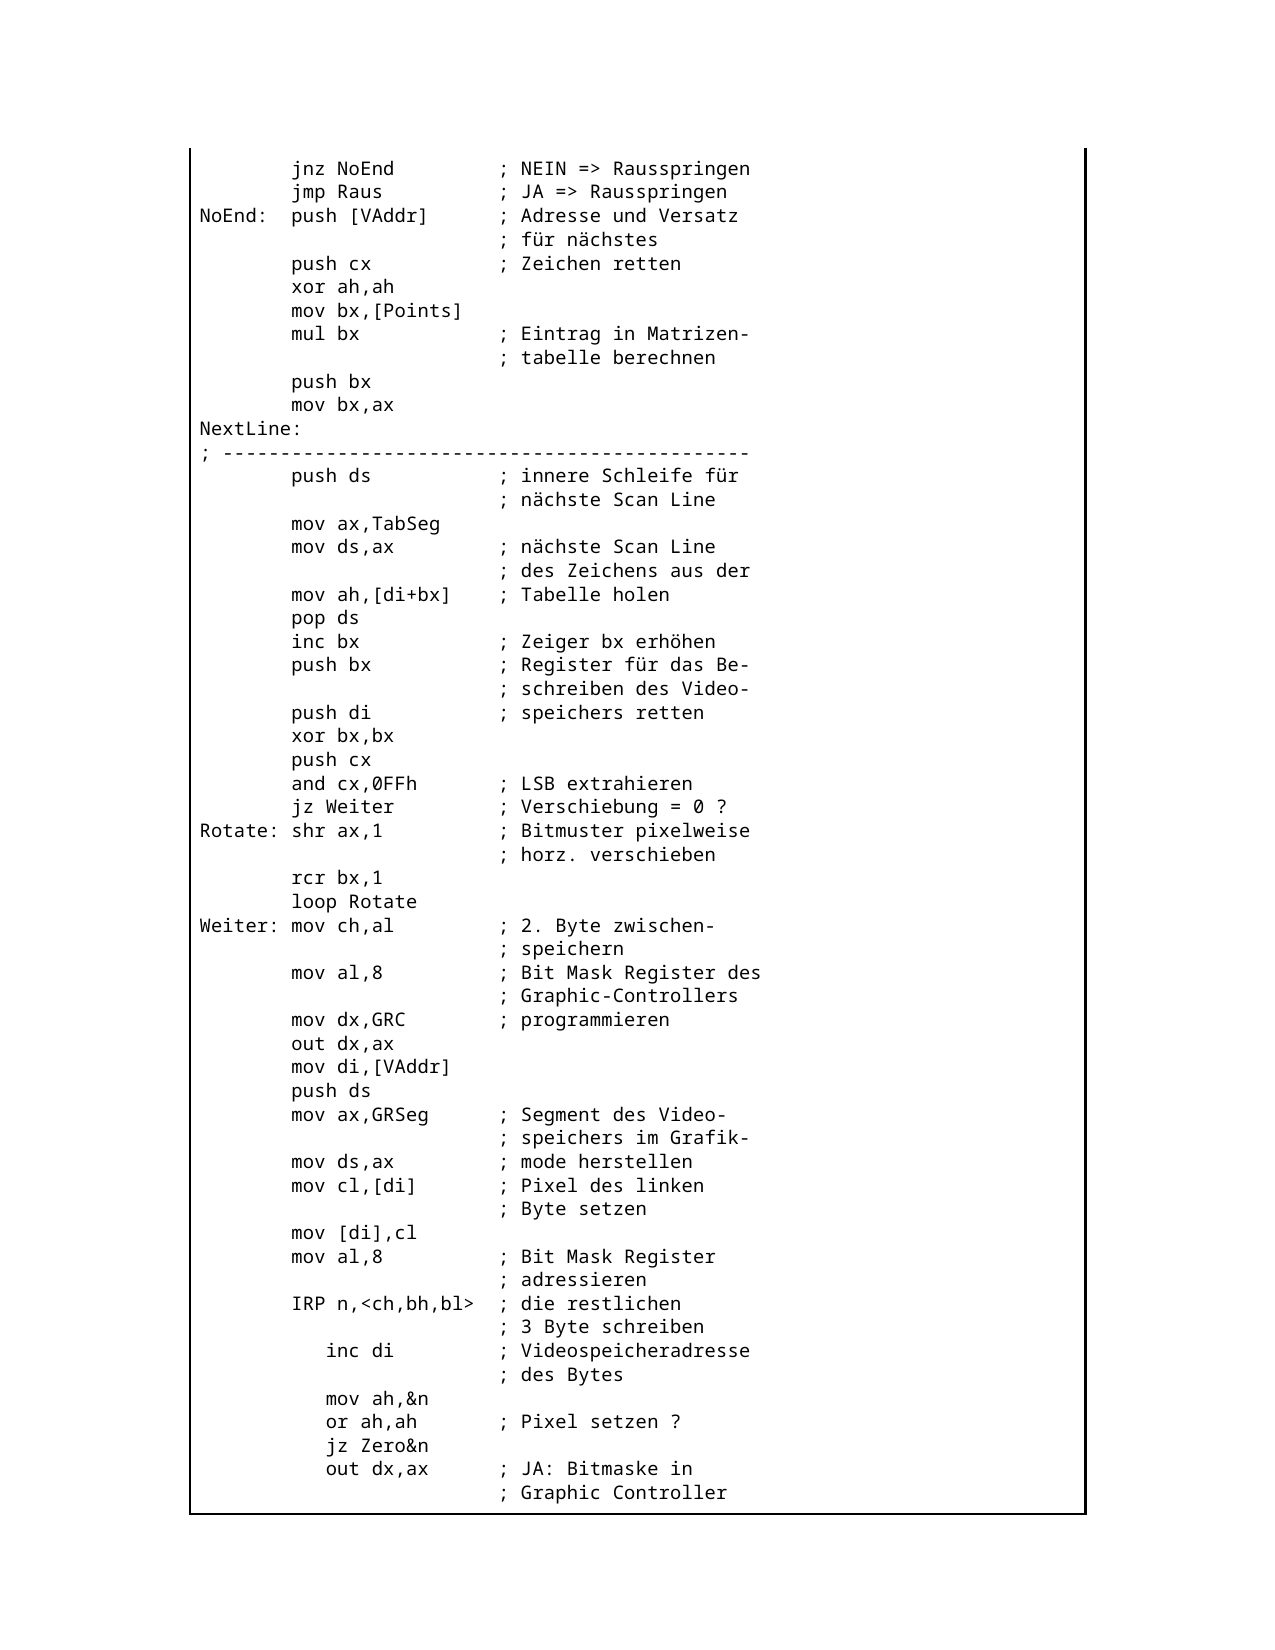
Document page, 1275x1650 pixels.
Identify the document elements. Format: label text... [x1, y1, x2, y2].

list mov ah,[di+bx] ; Tabelle holen [191, 582, 1084, 606]
list ; Byte setzen [191, 1197, 1084, 1221]
list mov cl,[di] ; Pixel des linken [191, 1173, 1084, 1197]
list mov di,[VAddr] [191, 1055, 1084, 1079]
list push bx [191, 369, 1084, 393]
list ; speichers im Grafik- [191, 1126, 1084, 1149]
list ; ---------------------------------------------- [191, 440, 1084, 464]
list ; tabelle berechnen [191, 346, 1084, 369]
list Weiter: mov ch,al ; 2. Byte zwischen- [191, 913, 1084, 937]
list mov al,8 ; Bit Mask Register [191, 1244, 1084, 1268]
list push di ; speichers retten [191, 700, 1084, 724]
list Rotate: shr ax,1 ; Bitmuster pixelweise [191, 818, 1084, 842]
list loop Rotate [191, 889, 1084, 913]
list xor ah,ah [191, 275, 1084, 298]
list ; des Zeichens aus der [191, 558, 1084, 582]
list push ds [191, 1079, 1084, 1102]
list jz Zero&n [191, 1433, 1084, 1457]
list out dx,ax [191, 1031, 1084, 1055]
list ; speichern [191, 937, 1084, 960]
list mov bx,ax [191, 393, 1084, 417]
list mov ds,ax ; mode herstellen [191, 1149, 1084, 1173]
list ; 3 Byte schreiben [191, 1315, 1084, 1339]
list push cx ; Zeichen retten [191, 251, 1084, 275]
list mov [di],cl [191, 1221, 1084, 1244]
list and cx,0FFh ; LSB extrahieren [191, 771, 1084, 795]
list mov bx,[Points] [191, 298, 1084, 322]
list pop ds [191, 606, 1084, 629]
list out dx,ax ; JA: Bitmaske in [191, 1457, 1084, 1481]
list ; des Bytes [191, 1362, 1084, 1386]
list ; schreiben des Video- [191, 677, 1084, 700]
list NoEnd: push [VAddr] ; Adresse und Versatz [191, 204, 1084, 227]
list mul bx ; Eintrag in Matrizen- [191, 322, 1084, 346]
list mov ax,TabSeg [191, 511, 1084, 535]
list xor bx,bx [191, 724, 1084, 748]
list jmp Raus ; JA => Rausspringen [191, 180, 1084, 204]
list push ds ; innere Schleife für [191, 464, 1084, 487]
list jnz NoEnd ; NEIN => Rausspringen [191, 148, 1084, 180]
list or ah,ah ; Pixel setzen ? [191, 1410, 1084, 1433]
list ; horz. verschieben [191, 842, 1084, 866]
list mov dx,GRC ; programmieren [191, 1008, 1084, 1031]
list ; adressieren [191, 1268, 1084, 1291]
list jz Weiter ; Verschiebung = 0 ? [191, 795, 1084, 818]
list push bx ; Register für das Be- [191, 653, 1084, 677]
list mov al,8 ; Bit Mask Register des [191, 960, 1084, 984]
list inc di ; Videospeicheradresse [191, 1339, 1084, 1362]
list mov ax,GRSeg ; Segment des Video- [191, 1102, 1084, 1126]
list NextLine: [191, 417, 1084, 440]
list ; für nächstes [191, 227, 1084, 251]
list ; Graphic Controller [191, 1481, 1084, 1513]
list IRP n,<ch,bh,bl> ; die restlichen [191, 1291, 1084, 1315]
list rcr bx,1 [191, 866, 1084, 889]
list ; nächste Scan Line [191, 487, 1084, 511]
list inc bx ; Zeiger bx erhöhen [191, 629, 1084, 653]
list mov ah,&n [191, 1386, 1084, 1410]
list mov ds,ax ; nächste Scan Line [191, 535, 1084, 558]
list push cx [191, 748, 1084, 771]
list ; Graphic-Controllers [191, 984, 1084, 1008]
